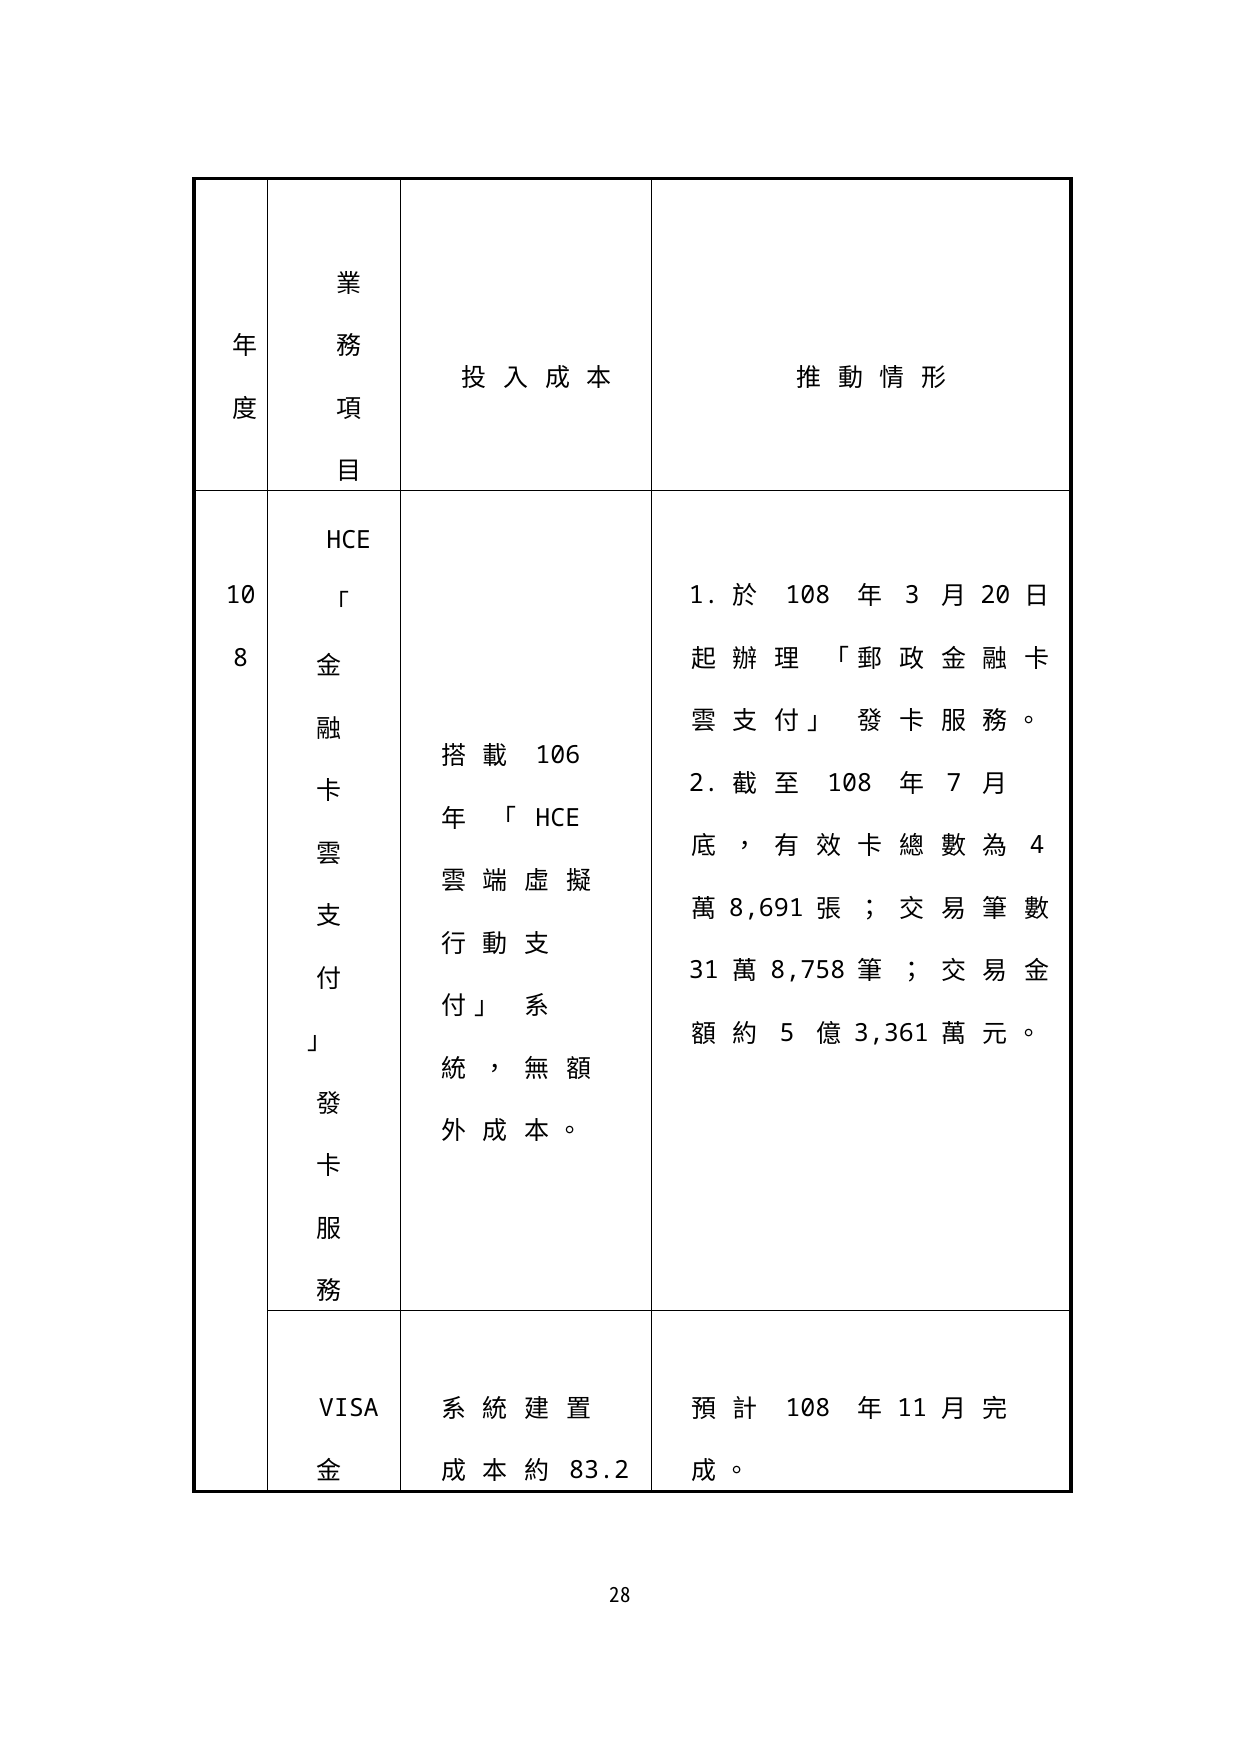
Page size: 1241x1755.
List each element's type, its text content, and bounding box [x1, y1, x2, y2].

table_header 投入成本 [401, 180, 651, 490]
table_cell 108 [196, 491, 267, 1490]
table_header 年度 [196, 180, 267, 490]
table_cell VISA金 [268, 1311, 400, 1490]
table_header 推動情形 [652, 180, 1069, 490]
table_cell HCE「金融卡雲支付｣發卡服務 [268, 491, 400, 1310]
table_cell 1.於108年3月20日起辦理「郵政金融卡雲支付」發卡服務。 2.截至108年7月底，有效卡總數為4萬8,691張；交易筆數31萬8,758筆；交易金額約5億3,361萬元。 [652, 491, 1069, 1310]
table_cell 搭載106年「HCE雲端虛擬行動支付」系統，無額外成本。 [401, 491, 651, 1310]
table_header 業務項目 [268, 180, 400, 490]
table_cell 系統建置成本約83.2 [401, 1311, 651, 1490]
table_cell 預計108年11月完成。 [652, 1311, 1069, 1490]
